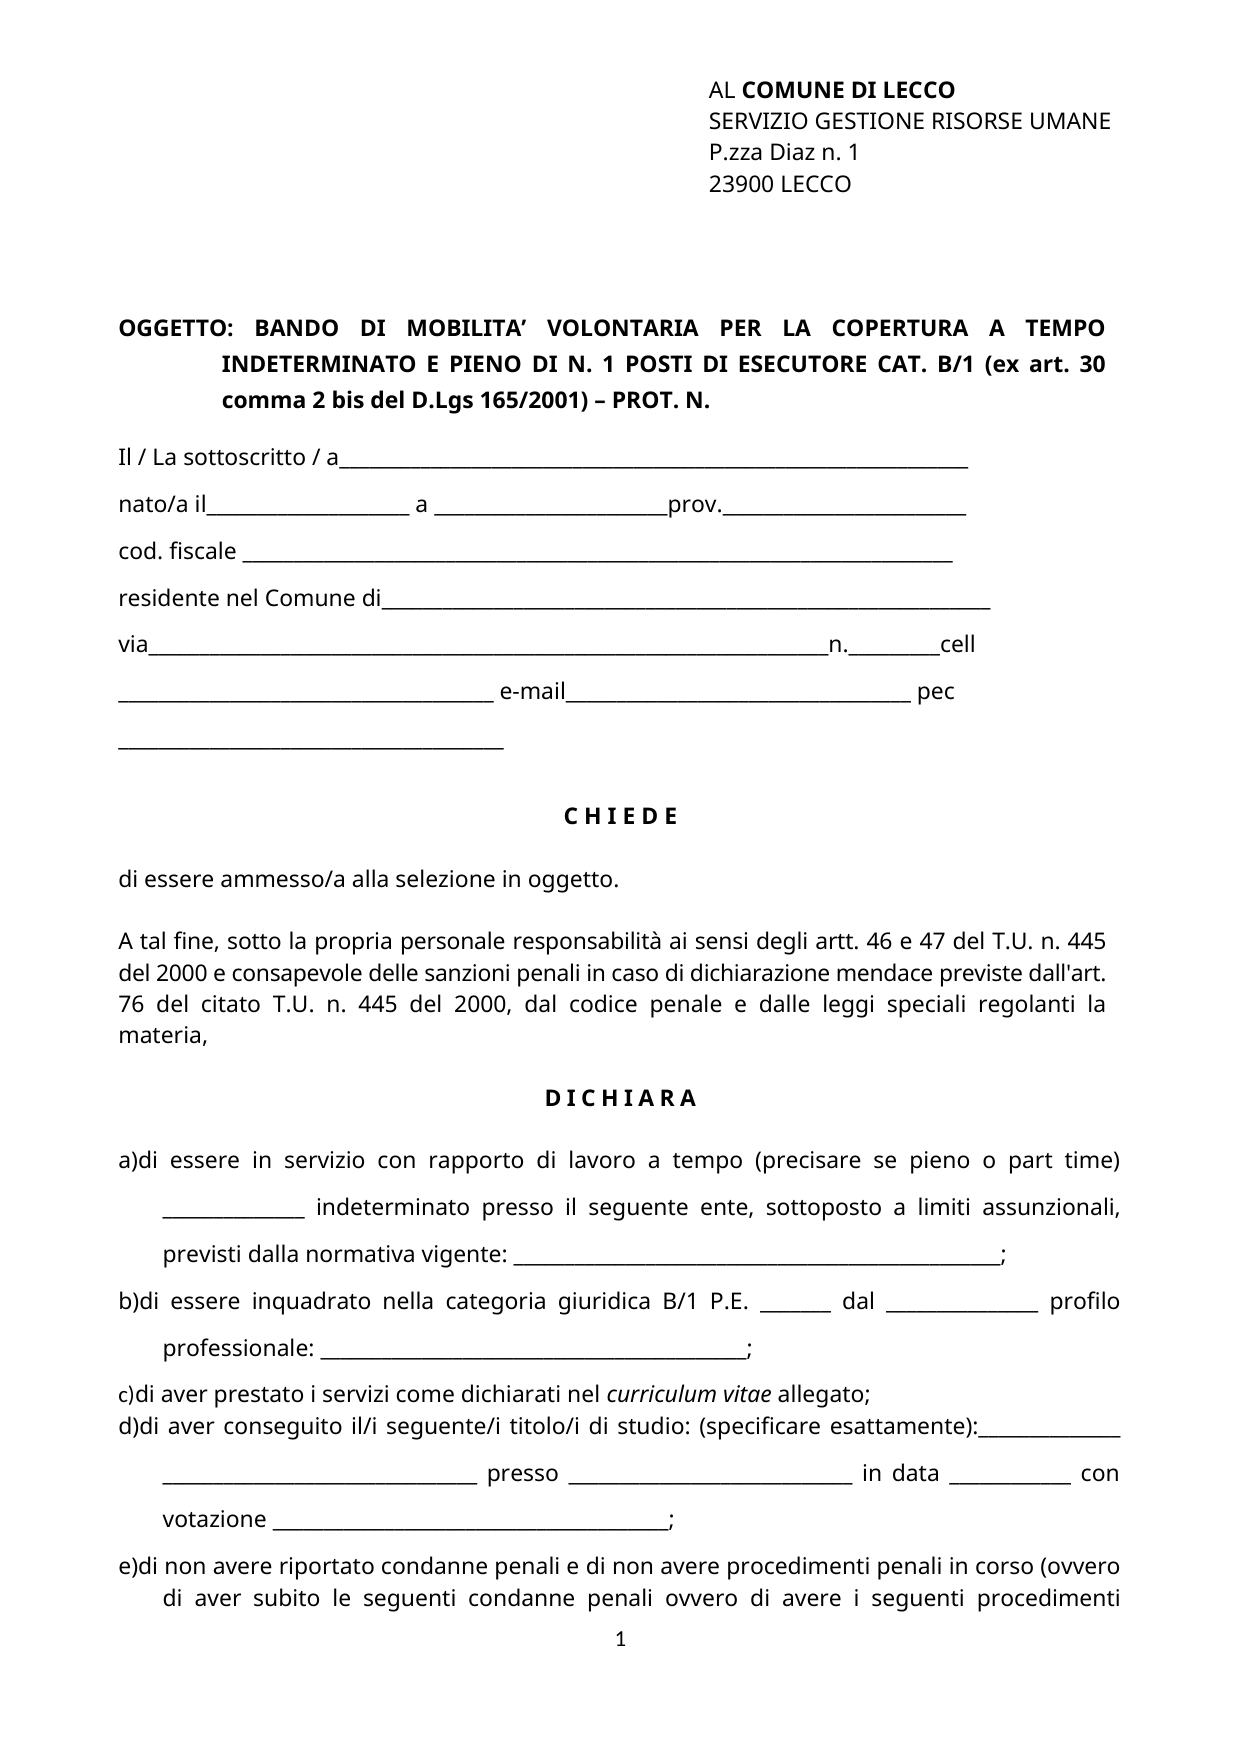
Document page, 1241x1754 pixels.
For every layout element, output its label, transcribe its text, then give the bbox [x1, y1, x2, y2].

list di aver prestato i servizi come dichiarati nel curriculum vitae allegato; [118, 1378, 1122, 1410]
text 23900 LECCO [709, 167, 1122, 199]
list di aver conseguito il/i seguente/i titolo/i di studio: (specificare esattamente):______________ _______________________________ presso ____________________________ in data ____________ con votazione _______________________________________; [118, 1410, 1122, 1535]
list di essere inquadrato nella categoria giuridica B/1 P.E. _______ dal _______________ profilo professionale: __________________________________________; [118, 1285, 1122, 1363]
text A tal fine, sotto la propria personale responsabilità ai sensi degli artt. 46 e 47 del T.U. n. 445 del 2000 e consapevole delle sanzioni penali in caso di dichiarazione mendace previste dall'art. 76 del citato T.U. n. 445 del 2000, dal codice penale e dalle leggi speciali regolanti la materia, [118, 925, 1107, 1050]
text cod. fiscale ______________________________________________________________________ [118, 535, 1122, 566]
text CHIEDE [118, 800, 1122, 832]
text di essere ammesso/a alla selezione in oggetto. [118, 863, 1122, 894]
text P.zza Diaz n. 1 [709, 136, 1122, 167]
text Il / La sottoscritto / a______________________________________________________________ [118, 441, 1122, 472]
text SERVIZIO GESTIONE RISORSE UMANE [709, 105, 1122, 136]
list di non avere riportato condanne penali e di non avere procedimenti penali in corso (ovvero di aver subito le seguenti condanne penali ovvero di avere i seguenti procedimenti [118, 1550, 1122, 1613]
text AL COMUNE DI LECCO [635, 74, 1122, 105]
text via___________________________________________________________________n._________cell _____________________________________ e-mail__________________________________ pec ______________________________________ [118, 628, 1122, 753]
list di essere in servizio con rapporto di lavoro a tempo (precisare se pieno o part time) ______________ indeterminato presso il seguente ente, sottoposto a limiti assunzionali, previsti dalla normativa vigente: ________________________________________________; [118, 1144, 1122, 1269]
text OGGETTO: BANDO DI MOBILITA’ VOLONTARIA PER LA COPERTURA A TEMPO INDETERMINATO E PIENO DI N. 1 POSTI DI ESECUTORE CAT. B/1 (ex art. 30 comma 2 bis del D.Lgs 165/2001) – PROT. N. [118, 312, 1107, 415]
text nato/a il____________________ a _______________________prov.________________________ [118, 488, 1122, 519]
text residente nel Comune di____________________________________________________________ [118, 582, 1122, 613]
text DICHIARA [118, 1082, 1122, 1113]
